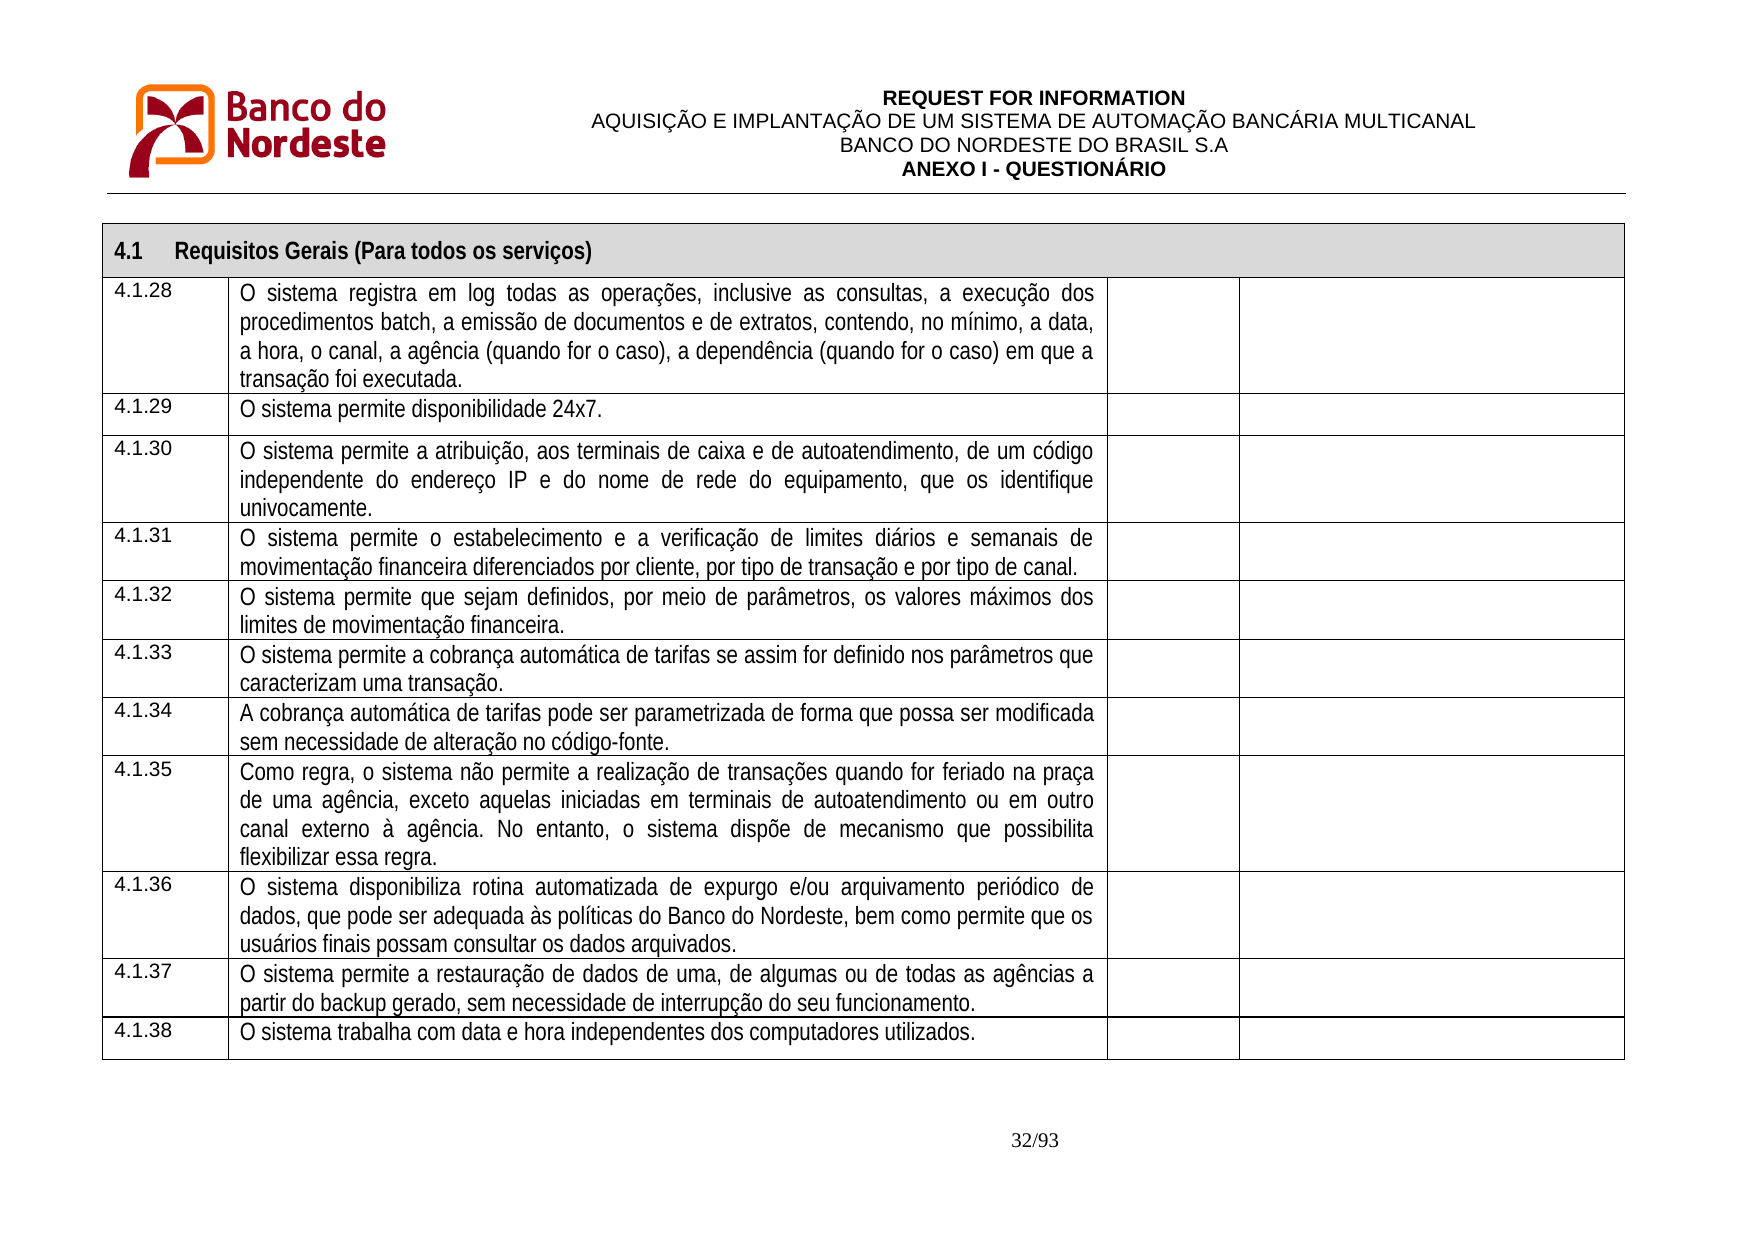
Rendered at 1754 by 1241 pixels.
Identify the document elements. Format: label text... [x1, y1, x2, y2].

table_cell [103, 1018, 228, 1058]
table_cell [1108, 959, 1239, 1016]
table_cell O sistema trabalha com data e hora independentes dos computadores utilizados. [229, 1018, 1107, 1058]
table_cell [1240, 523, 1624, 580]
table_cell [1108, 1018, 1239, 1058]
table_cell A cobrança automática de tarifas pode ser parametrizada de forma que possa ser modificada sem necessidade de alteração no código-fonte. [229, 698, 1107, 755]
table_cell [103, 523, 228, 580]
table_cell O sistema permite a cobrança automática de tarifas se assim for definido nos parâmetros que caracterizam uma transação. [229, 640, 1107, 697]
table_cell [1108, 278, 1239, 393]
table_cell [1108, 640, 1239, 697]
table_cell [103, 436, 228, 522]
table_cell [103, 394, 228, 435]
table_cell [103, 756, 228, 871]
table_cell [1240, 278, 1624, 393]
table_cell [1108, 872, 1239, 958]
table_cell [103, 698, 228, 755]
table_cell [1240, 959, 1624, 1016]
table_cell [1108, 394, 1239, 435]
table_cell [1108, 523, 1239, 580]
table_cell [1240, 436, 1624, 522]
table_cell [1240, 756, 1624, 871]
table_cell O sistema permite a restauração de dados de uma, de algumas ou de todas as agências a partir do backup gerado, sem necessidade de interrupção do seu funcionamento. [229, 959, 1107, 1016]
table_cell O sistema permite a atribuição, aos terminais de caixa e de autoatendimento, de um código independente do endereço IP e do nome de rede do equipamento, que os identifique univocamente. [229, 436, 1107, 522]
table_cell Como regra, o sistema não permite a realização de transações quando for feriado na praça de uma agência, exceto aquelas iniciadas em terminais de autoatendimento ou em outro canal externo à agência. No entanto, o sistema dispõe de mecanismo que possibilita flexibilizar essa regra. [229, 756, 1107, 871]
table_cell [1108, 581, 1239, 639]
table_cell O sistema permite o estabelecimento e a verificação de limites diários e semanais de movimentação financeira diferenciados por cliente, por tipo de transação e por tipo de canal. [229, 523, 1107, 580]
table_cell [1108, 756, 1239, 871]
table_cell [1240, 1018, 1624, 1058]
table_cell [103, 278, 228, 393]
table_header Requisitos Gerais (Para todos os serviços) [103, 224, 1624, 277]
table_cell [1240, 698, 1624, 755]
table_cell [1108, 436, 1239, 522]
table_cell [103, 872, 228, 958]
table_cell O sistema registra em log todas as operações, inclusive as consultas, a execução dos procedimentos batch, a emissão de documentos e de extratos, contendo, no mínimo, a data, a hora, o canal, a agência (quando for o caso), a dependência (quando for o caso) em que a transação foi executada. [229, 278, 1107, 393]
table_cell [1240, 640, 1624, 697]
table_cell [103, 640, 228, 697]
table_cell O sistema permite disponibilidade 24x7. [229, 394, 1107, 435]
table_cell O sistema disponibiliza rotina automatizada de expurgo e/ou arquivamento periódico de dados, que pode ser adequada às políticas do Banco do Nordeste, bem como permite que os usuários finais possam consultar os dados arquivados. [229, 872, 1107, 958]
table_cell O sistema permite que sejam definidos, por meio de parâmetros, os valores máximos dos limites de movimentação financeira. [229, 581, 1107, 639]
table_cell [103, 959, 228, 1016]
table_cell [1240, 394, 1624, 435]
table_cell [1108, 698, 1239, 755]
table_cell [1240, 581, 1624, 639]
table_cell [1240, 872, 1624, 958]
table_cell [103, 581, 228, 639]
